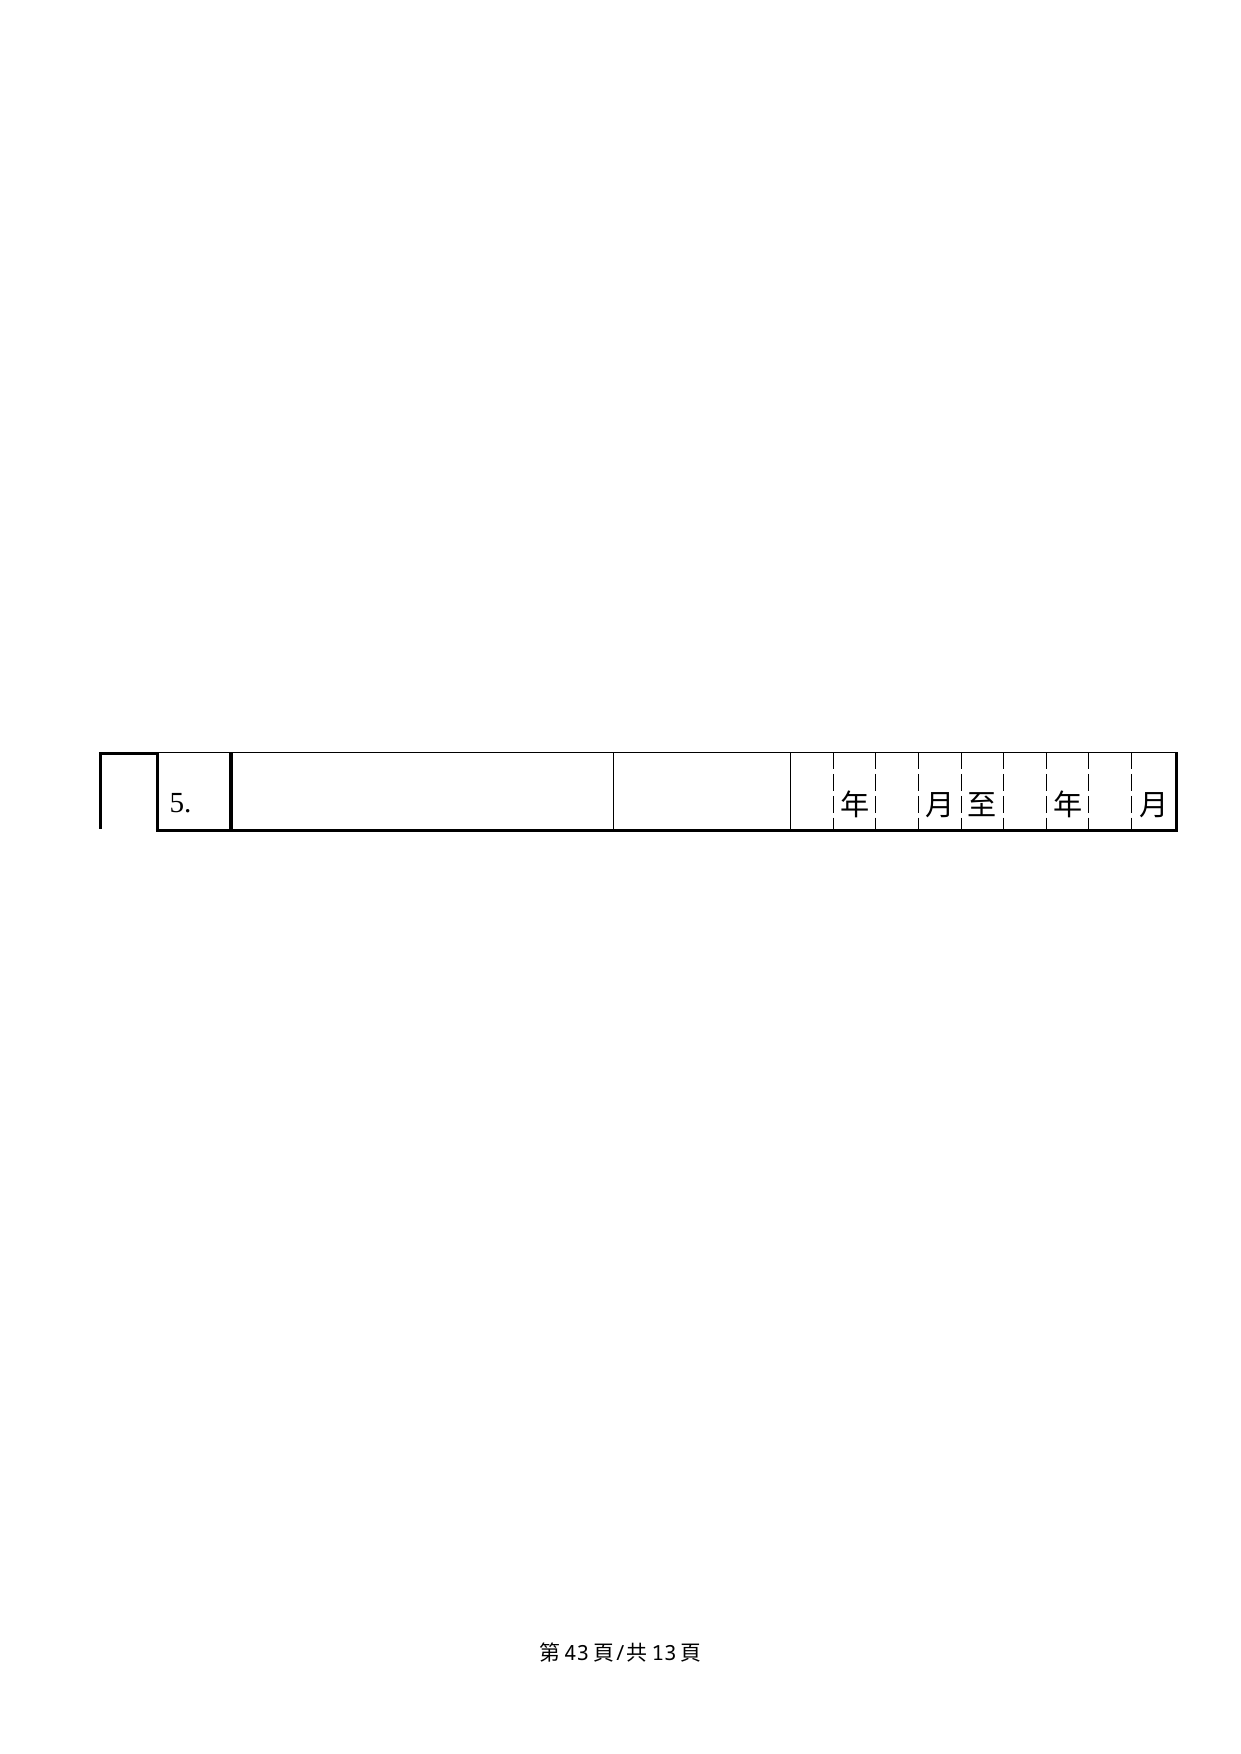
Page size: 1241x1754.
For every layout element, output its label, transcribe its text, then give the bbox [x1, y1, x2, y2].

table_cell 至 [961, 753, 1004, 829]
table_header [102, 755, 156, 829]
table_cell [159, 753, 229, 829]
table_cell [876, 753, 918, 829]
table_cell 年 [1046, 753, 1089, 829]
table_cell [791, 753, 833, 829]
table_cell 年 [833, 753, 876, 829]
table_cell [614, 753, 790, 829]
table_cell [1004, 753, 1046, 829]
table_cell [1089, 753, 1132, 829]
table_cell 月 [918, 753, 961, 829]
table_cell [233, 753, 613, 829]
table_cell 月 [1132, 753, 1175, 829]
